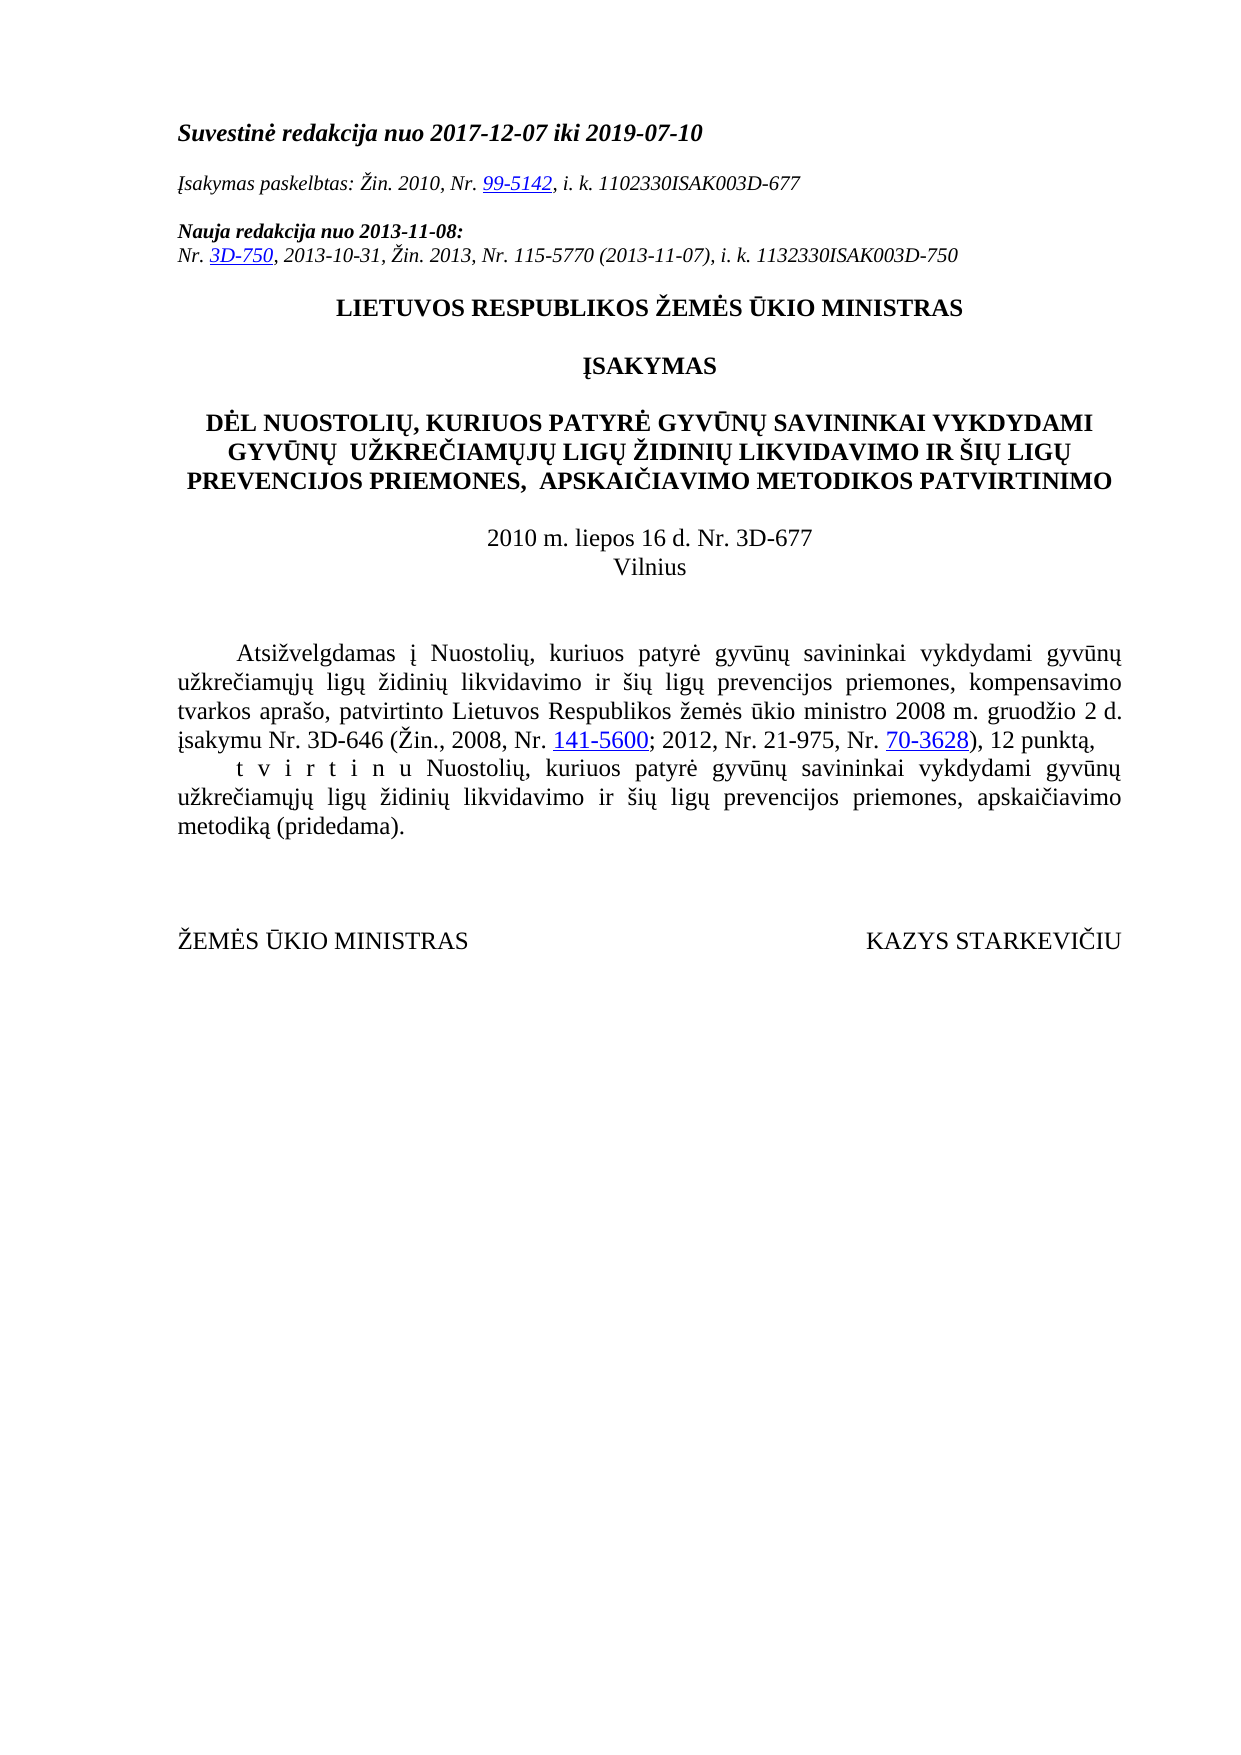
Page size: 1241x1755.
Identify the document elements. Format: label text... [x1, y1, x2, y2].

text Suvestinė redakcija nuo 2017-12-07 iki 2019-07-10 [177, 118, 1122, 147]
text Nauja redakcija nuo 2013-11-08: [177, 219, 1122, 243]
text Atsižvelgdamas į Nuostolių, kuriuos patyrė gyvūnų savininkai vykdydami gyvūnų užkrečiamųjų ligų židinių likvidavimo ir šių ligų prevencijos priemones, kompensavimo tvarkos aprašo, patvirtinto Lietuvos Respublikos žemės ūkio ministro 2008 m. gruodžio 2 d. įsakymu Nr. 3D-646 (Žin., 2008, Nr. 141-5600; 2012, Nr. 21-975, Nr. 70-3628), 12 punktą, [177, 638, 1122, 753]
text Vilnius [177, 552, 1122, 581]
text Žemės ūkio ministras Kazys Starkevičiu [177, 926, 1122, 955]
text Nr. 3D-750, 2013-10-31, Žin. 2013, Nr. 115-5770 (2013-11-07), i. k. 1132330ISAK003D-750 [177, 243, 1122, 267]
text ĮSAKYMAS [177, 351, 1122, 380]
text 2010 m. liepos 16 d. Nr. 3D-677 [177, 523, 1122, 552]
text DĖL NUOSTOLIŲ, KURIUOS PATYRĖ GYVŪNŲ SAVININKAI VYKDYDAMI GYVŪNŲ UŽKREČIAMŲJŲ LIGŲ ŽIDINIŲ LIKVIDAVIMO IR ŠIŲ LIGŲ PREVENCIJOS PRIEMONES, APSKAIČIAVIMO METODIKOS PATVIRTINIMO [177, 408, 1122, 495]
text Įsakymas paskelbtas: Žin. 2010, Nr. 99-5142, i. k. 1102330ISAK003D-677 [177, 171, 1122, 195]
text t v i r t i n u Nuostolių, kuriuos patyrė gyvūnų savininkai vykdydami gyvūnų užkrečiamųjų ligų židinių likvidavimo ir šių ligų prevencijos priemones, apskaičiavimo metodiką (pridedama). [177, 753, 1122, 840]
text LIETUVOS RESPUBLIKOS ŽEMĖS ŪKIO MINISTRAS [177, 293, 1122, 322]
